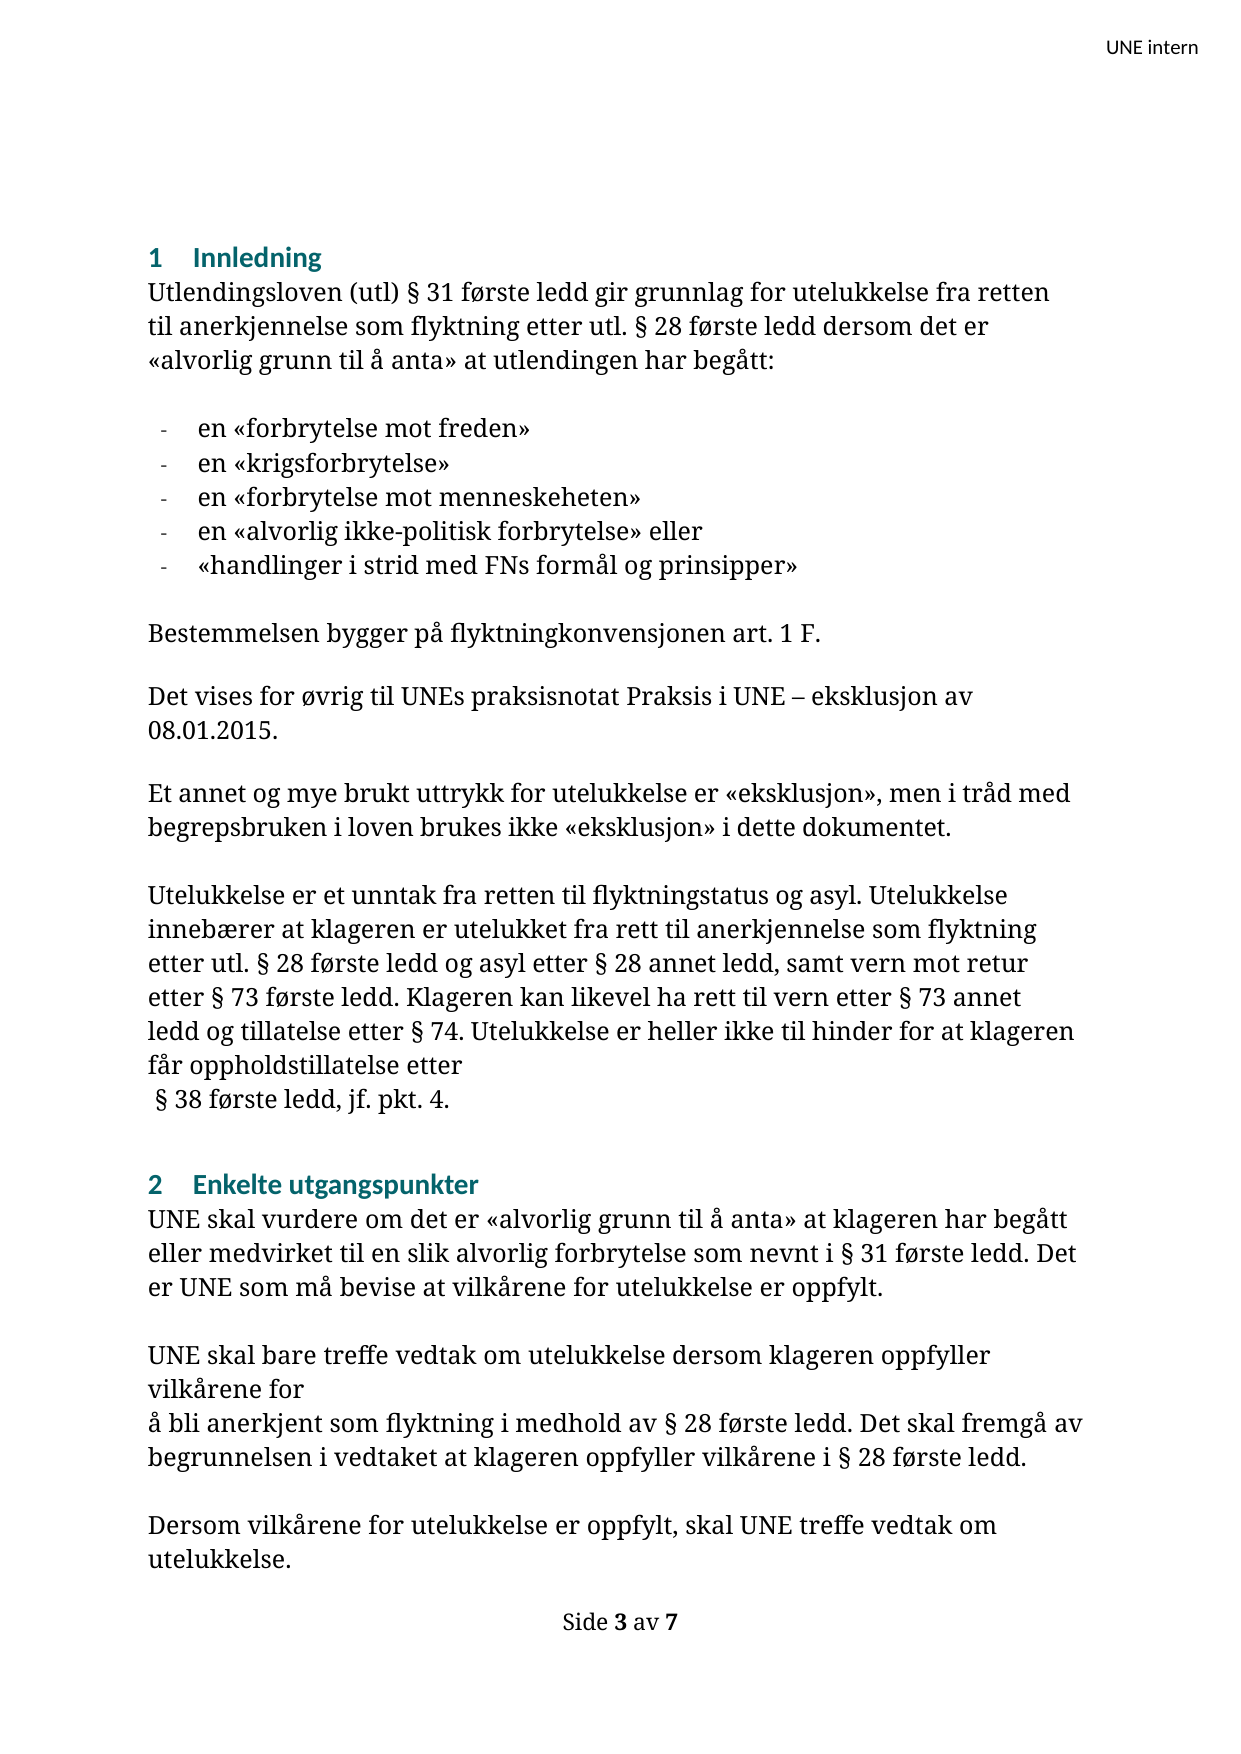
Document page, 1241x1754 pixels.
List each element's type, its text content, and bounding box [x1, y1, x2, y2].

text Bestemmelsen bygger på flyktningkonvensjonen art. 1 F. [148, 616, 1079, 649]
subtitle Enkelte utgangspunkter [148, 1166, 1093, 1201]
text Et annet og mye brukt uttrykk for utelukkelse er «eksklusjon», men i tråd med begrepsbruken i loven brukes ikke «eksklusjon» i dette dokumentet. [148, 775, 1079, 843]
text UNE skal vurdere om det er «alvorlig grunn til å anta» at klageren har begått eller medvirket til en slik alvorlig forbrytelse som nevnt i § 31 første ledd. Det er UNE som må bevise at vilkårene for utelukkelse er oppfylt. [148, 1201, 1095, 1304]
list en «alvorlig ikke-politisk forbrytelse» eller [160, 513, 1076, 547]
text Utelukkelse er et unntak fra retten til flyktningstatus og asyl. Utelukkelse innebærer at klageren er utelukket fra rett til anerkjennelse som flyktning etter utl. § 28 første ledd og asyl etter § 28 annet ledd, samt vern mot retur etter § 73 første ledd. Klageren kan likevel ha rett til vern etter § 73 annet ledd og tillatelse etter § 74. Utelukkelse er heller ikke til hinder for at klageren får oppholdstillatelse etter § 38 første ledd, jf. pkt. 4. [148, 877, 1079, 1116]
text Det vises for øvrig til UNEs praksisnotat Praksis i UNE – eksklusjon av 08.01.2015. [148, 678, 1095, 746]
text Dersom vilkårene for utelukkelse er oppfylt, skal UNE treffe vedtak om utelukkelse. [148, 1508, 1095, 1576]
subtitle Innledning [148, 239, 1093, 275]
list en «krigsforbrytelse» [160, 445, 1076, 479]
text UNE skal bare treffe vedtak om utelukkelse dersom klageren oppfyller vilkårene for å bli anerkjent som flyktning i medhold av § 28 første ledd. Det skal fremgå av begrunnelsen i vedtaket at klageren oppfyller vilkårene i § 28 første ledd. [148, 1338, 1095, 1474]
text Utlendingsloven (utl) § 31 første ledd gir grunnlag for utelukkelse fra retten til anerkjennelse som flyktning etter utl. § 28 første ledd dersom det er «alvorlig grunn til å anta» at utlendingen har begått: [148, 275, 1076, 377]
list en «forbrytelse mot menneskeheten» [160, 479, 1076, 513]
list en «forbrytelse mot freden» [160, 411, 1076, 445]
list «handlinger i strid med FNs formål og prinsipper» [160, 547, 1076, 581]
